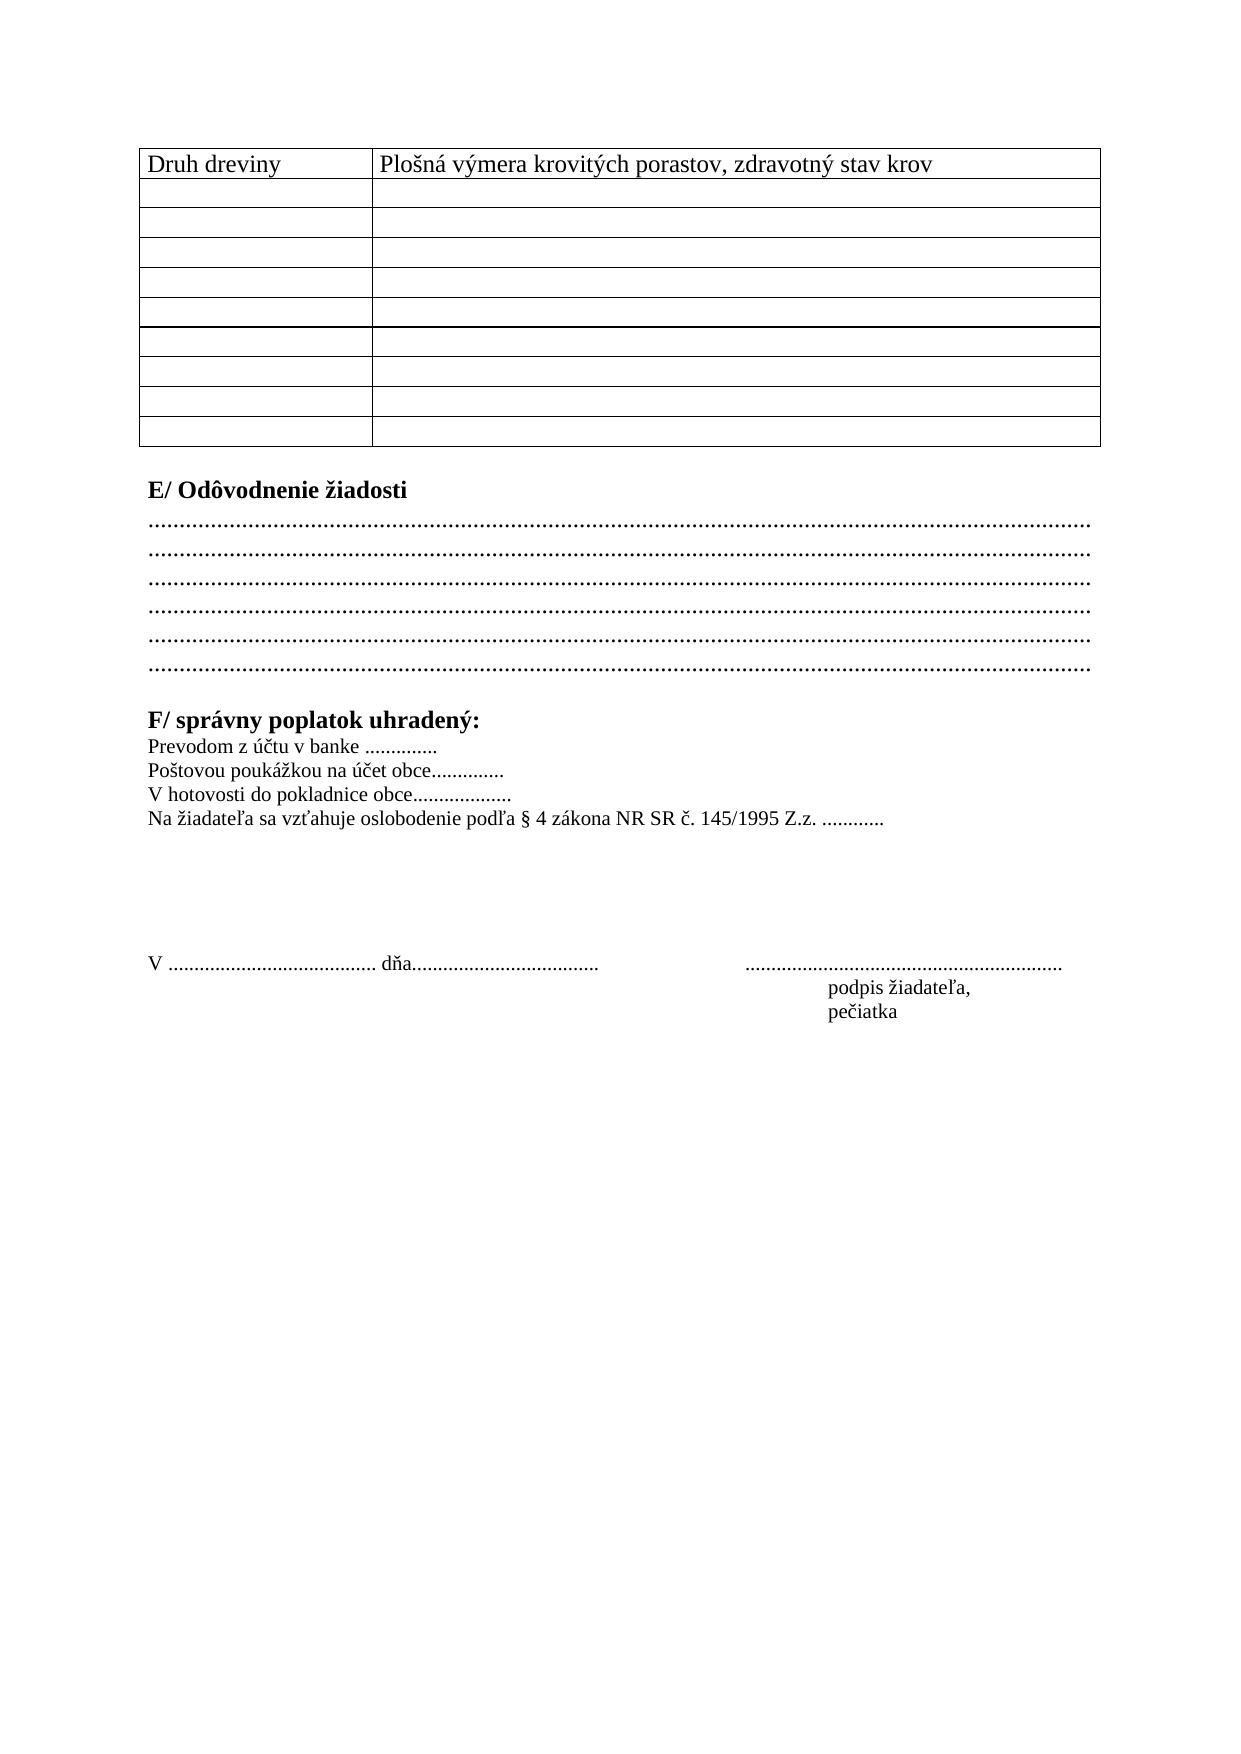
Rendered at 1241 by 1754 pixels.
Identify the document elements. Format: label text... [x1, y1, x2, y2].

table_cell [140, 238, 372, 267]
table_cell [373, 417, 1100, 446]
table_cell [373, 387, 1100, 416]
table_cell [140, 417, 372, 446]
text V ........................................ dňa.................................... ............................................................. [148, 951, 1093, 975]
table_cell [140, 387, 372, 416]
table_cell [140, 298, 372, 326]
table_cell [140, 179, 372, 207]
table_cell [373, 238, 1100, 267]
table_cell [373, 208, 1100, 237]
text Na žiadateľa sa vzťahuje oslobodenie podľa § 4 zákona NR SR č. 145/1995 Z.z. ............ [148, 806, 1093, 830]
table_cell [373, 357, 1100, 386]
table_cell [373, 328, 1100, 356]
text podpis žiadateľa, [148, 975, 1093, 999]
text .......................................................................................................................................................................................................................................................................................................................................................................................................................................................................................................................................................................................................................................................................................................................................................................................................................................................................................................................................... [148, 504, 1093, 677]
table_header Plošná výmera krovitých porastov, zdravotný stav krov [373, 149, 1100, 177]
table_cell [373, 298, 1100, 326]
table_header Druh dreviny [140, 149, 372, 177]
table_cell [140, 357, 372, 386]
table_cell [140, 208, 372, 237]
text V hotovosti do pokladnice obce................... [148, 782, 1093, 806]
text Prevodom z účtu v banke .............. [148, 734, 1093, 758]
table_cell [373, 268, 1100, 297]
text pečiatka [148, 999, 1093, 1023]
table_cell [373, 179, 1100, 207]
table_cell [140, 268, 372, 297]
subtitle E/ Odôvodnenie žiadosti [148, 475, 1093, 504]
table_cell [140, 328, 372, 356]
text F/ správny poplatok uhradený: [148, 705, 1093, 734]
text Poštovou poukážkou na účet obce.............. [148, 758, 1093, 782]
